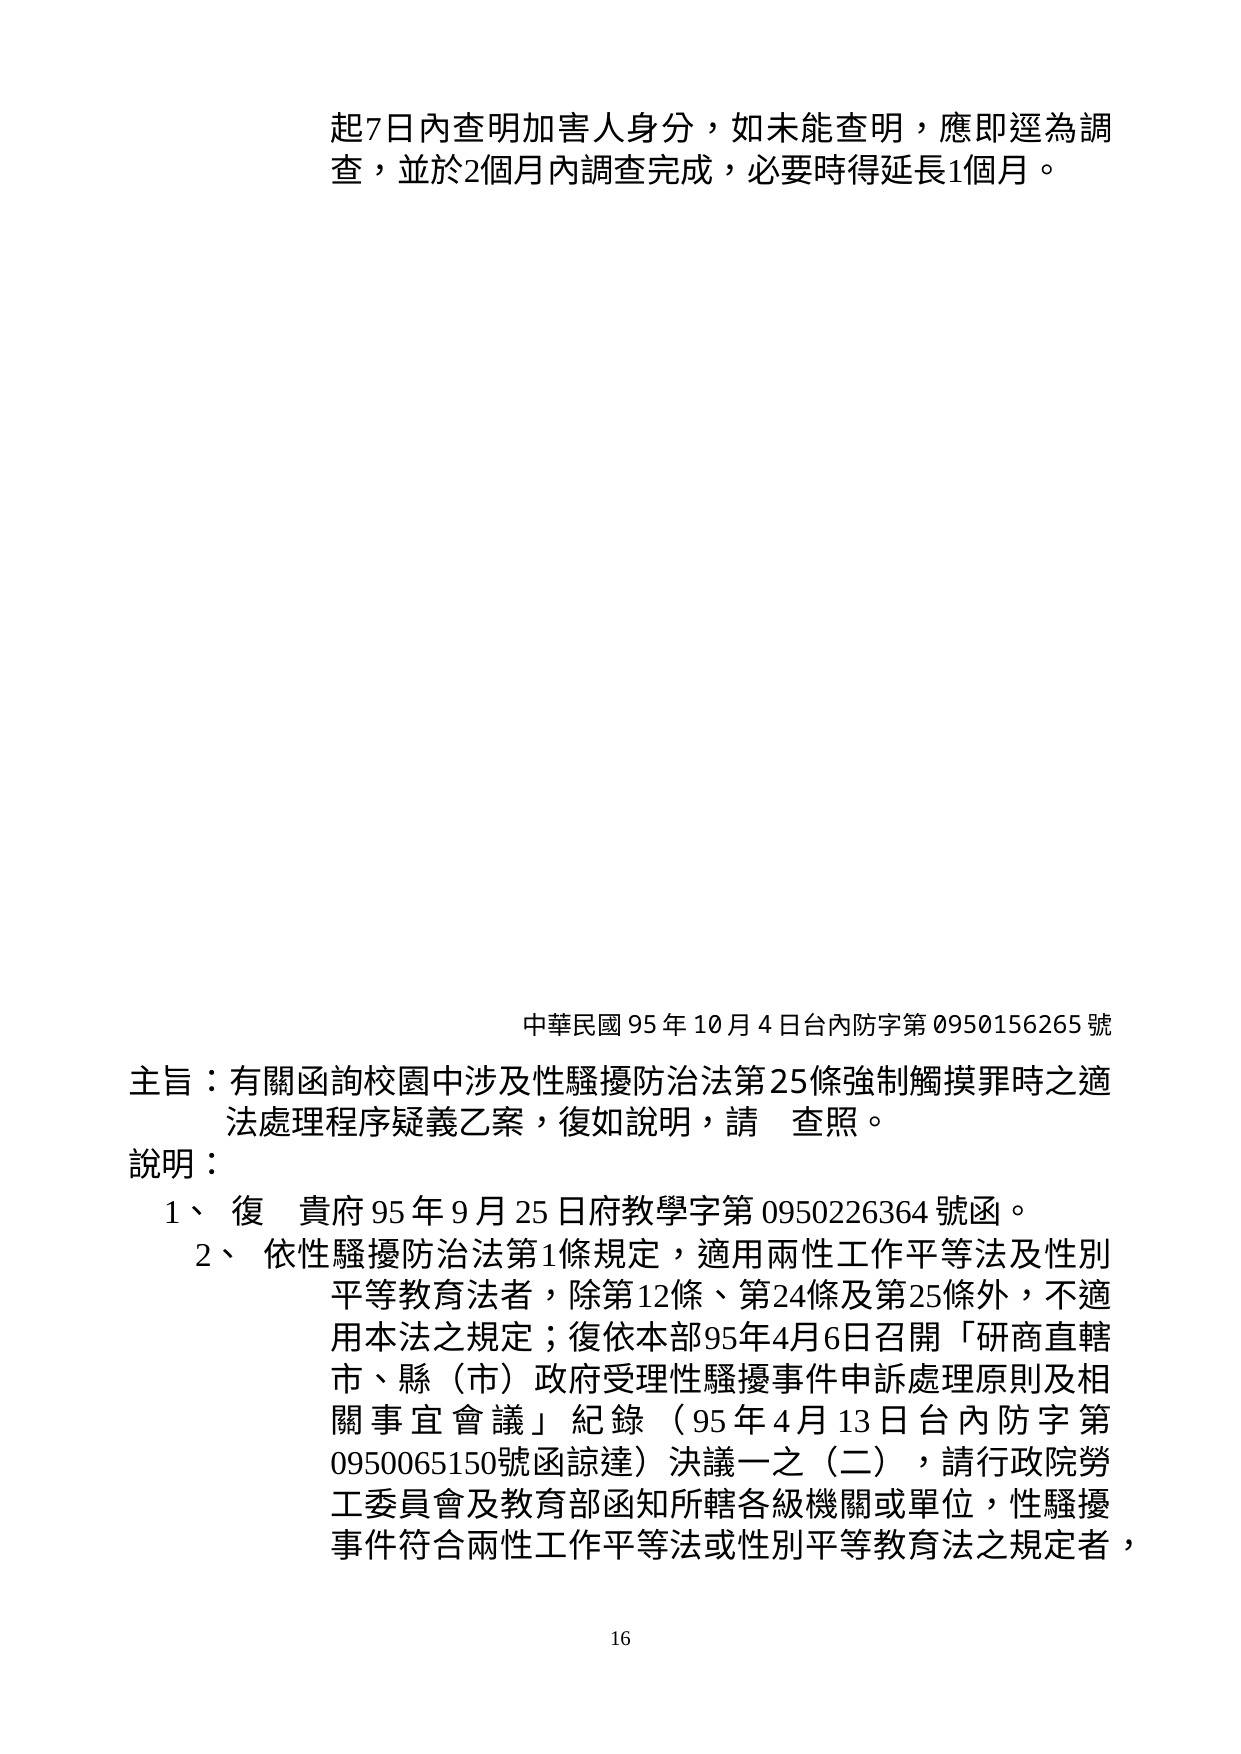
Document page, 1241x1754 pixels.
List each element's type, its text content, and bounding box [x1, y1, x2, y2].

list 故性騷擾事件中若加害人不明或不知加害人有無所屬單位，原受理機關應於受理申訴後7日內移送警察機關續為調查，而警察機關應於該申訴事件「移送到達」之日起7日內查明加害人身分，如未能查明，應即逕為調查，並於2個月內調查完成，必要時得延長1個月。 [195, 107, 1112, 191]
text 中華民國95年10月4日台內防字第0950156265號 [128, 982, 1112, 1045]
text 主旨：有關函詢校園中涉及性騷擾防治法第25條強制觸摸罪時之適法處理程序疑義乙案，復如說明，請 查照。 [128, 1060, 1112, 1143]
text 說明： [128, 1143, 1112, 1185]
list 復 貴府95年9月25日府教學字第0950226364號函。 [163, 1185, 1112, 1233]
list 依性騷擾防治法第1條規定，適用兩性工作平等法及性別平等教育法者，除第12條、第24條及第25條外，不適用本法之規定；復依本部95年4月6日召開「研商直轄市、縣（市）政府受理性騷擾事件申訴處理原則及相關事宜會議」紀錄（95年4月13日台內防字第0950065150號函諒達）決議一之（二），請行政院勞工委員會及教育部函知所轄各級機關或單位，性騷擾事件符合兩性工作平等法或性別平等教育法之規定者，若其亦符合性騷擾防治法第25條所定情形者，除依兩性工作平等法或性別平等教育法所定流程處理外，應告知被害人可向警察機關報案以及其告訴權利。 [195, 1233, 1112, 1566]
